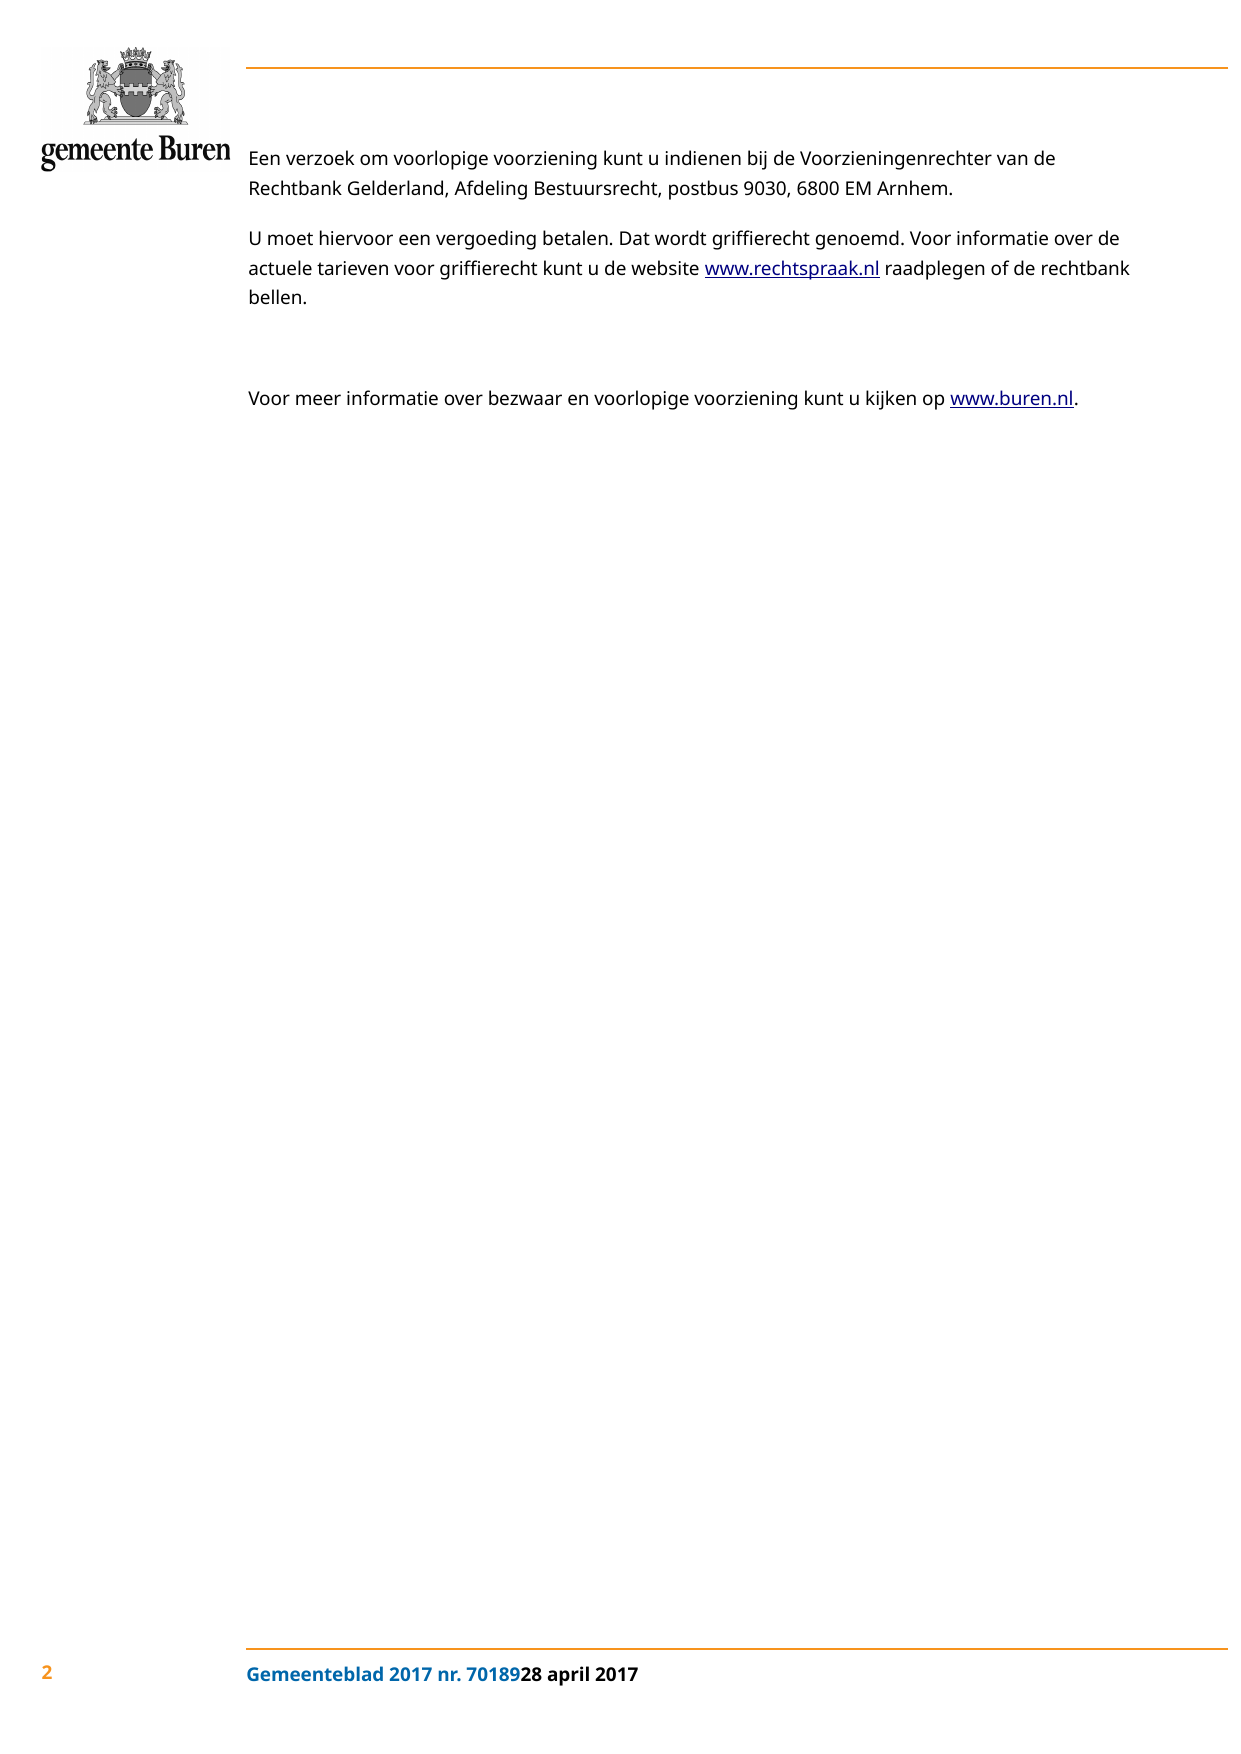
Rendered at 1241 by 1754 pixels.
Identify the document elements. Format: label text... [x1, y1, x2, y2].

text Voor meer informatie over bezwaar en voorlopige voorziening kunt u kijken op www.buren.nl. [248, 385, 1152, 411]
text U moet hiervoor een vergoeding betalen. Dat wordt griffierecht genoemd. Voor informatie over de actuele tarieven voor griffierecht kunt u de website www.rechtspraak.nl raadplegen of de rechtbank bellen. [248, 225, 1152, 310]
picture [41, 47, 231, 172]
text Een verzoek om voorlopige voorziening kunt u indienen bij de Voorzieningenrechter van de Rechtbank Gelderland, Afdeling Bestuursrecht, postbus 9030, 6800 EM Arnhem. [248, 145, 1152, 201]
